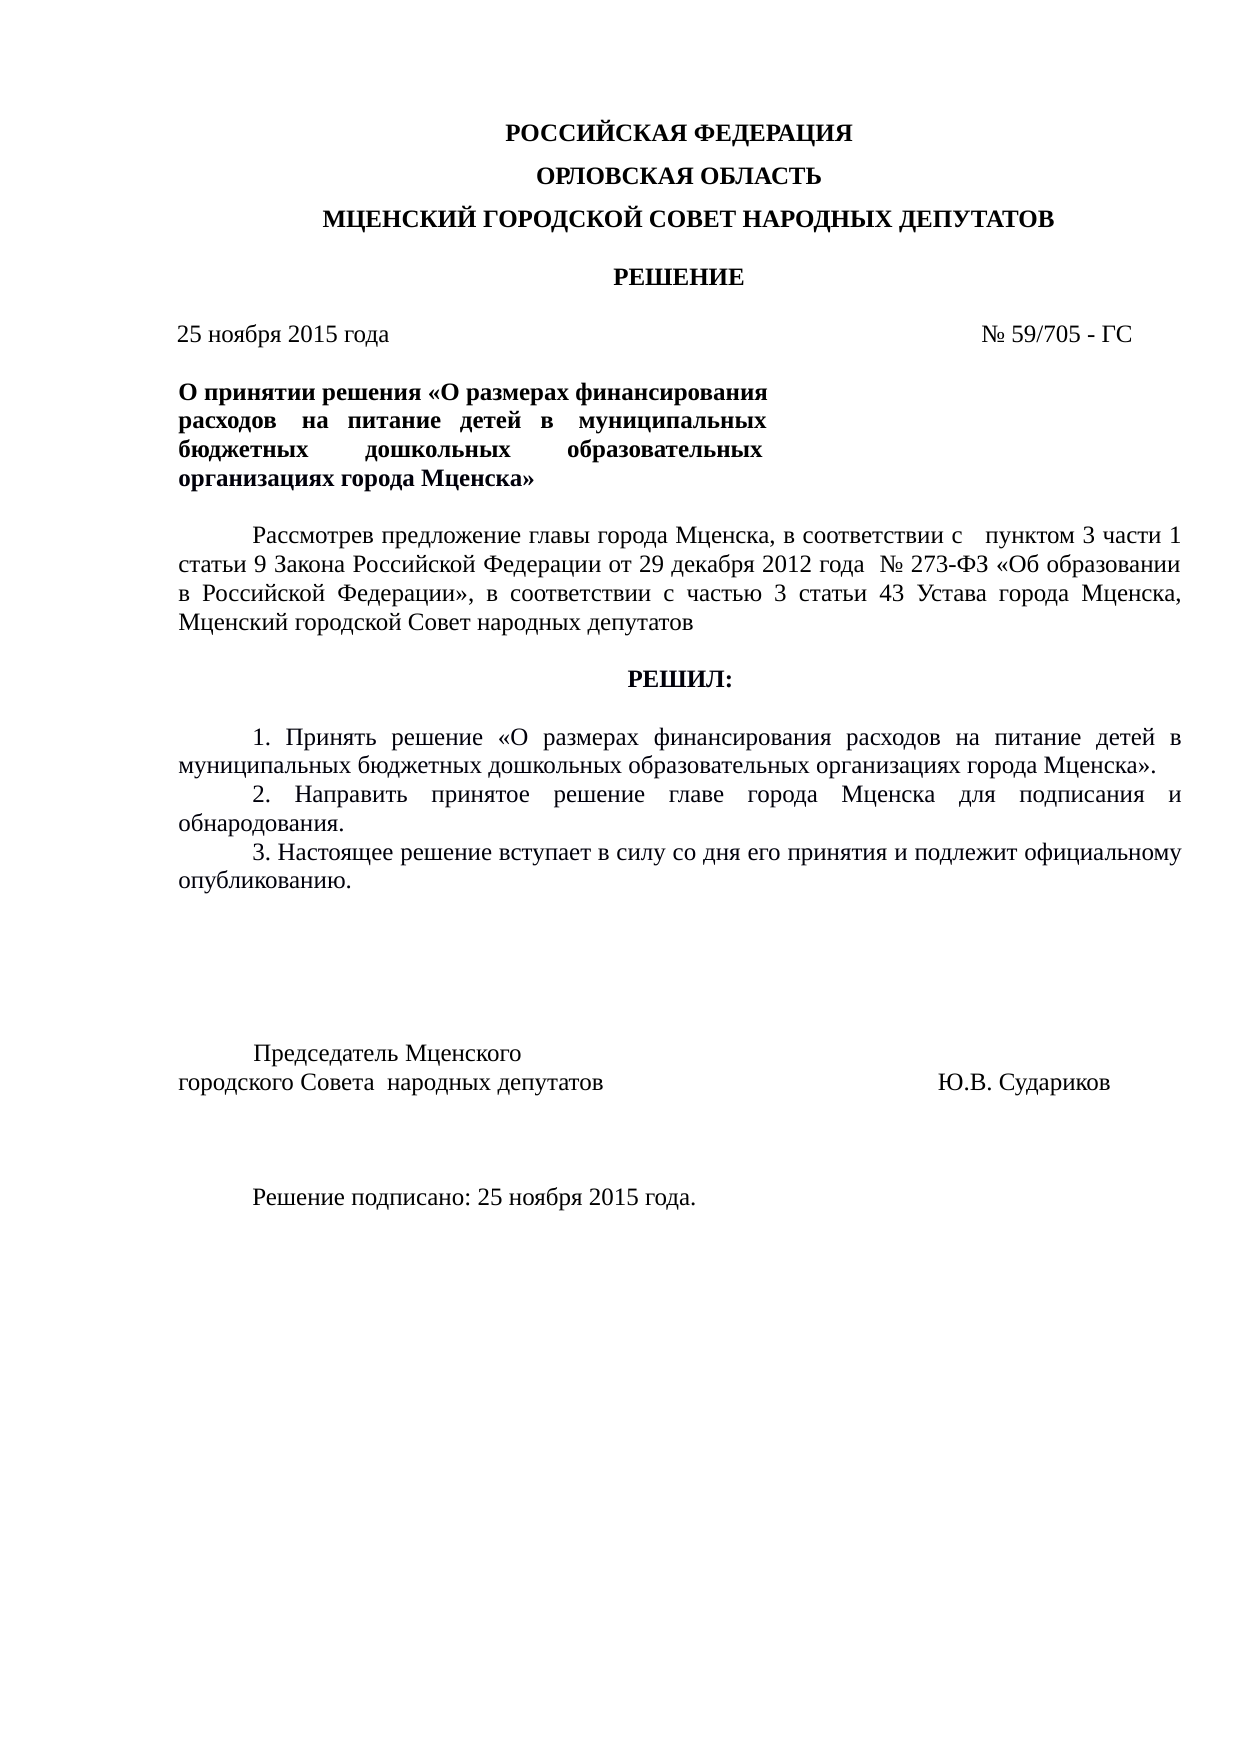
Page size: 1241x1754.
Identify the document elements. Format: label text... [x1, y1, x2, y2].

text Решение подписано: 25 ноября 2015 года. [178, 1182, 1180, 1211]
text расходов на питание детей в муниципальных [178, 406, 1182, 434]
text РОССИЙСКАЯ ФЕДЕРАЦИЯ [178, 118, 1180, 147]
text ОРЛОВСКАЯ ОБЛАСТЬ [178, 161, 1180, 190]
text городского Совета народных депутатов Ю.В. Судариков [178, 1067, 1180, 1096]
text Председатель Мценского [178, 1038, 1180, 1067]
text бюджетных дошкольных образовательных [178, 434, 1182, 463]
text Рассмотрев предложение главы города Мценска, в соответствии c пунктом 3 части 1 статьи 9 Закона Российской Федерации от 29 декабря 2012 года № 273-ФЗ «Об образовании в Российской Федерации», в соответствии с частью 3 статьи 43 Устава города Мценска, Мценский городской Совет народных депутатов [178, 521, 1182, 636]
text О принятии решения «О размерах финансирования [178, 377, 1182, 406]
text РЕШИЛ: [178, 664, 1182, 693]
text 2. Направить принятое решение главе города Мценска для подписания и обнародования. [178, 779, 1182, 837]
text 3. Настоящее решение вступает в силу со дня его принятия и подлежит официальному опубликованию. [178, 837, 1182, 894]
text РЕШЕНИЕ [178, 262, 1180, 291]
text 25 ноября 2015 года № 59/705 - ГС [177, 319, 1180, 348]
text организациях города Мценска» [178, 463, 1182, 492]
subtitle МЦЕНСКИЙ ГОРОДСКОЙ СОВЕТ НАРОДНЫХ ДЕПУТАТОВ [178, 204, 1180, 233]
text 1. Принять решение «О размерах финансирования расходов на питание детей в муниципальных бюджетных дошкольных образовательных организациях города Мценска». [178, 722, 1182, 779]
